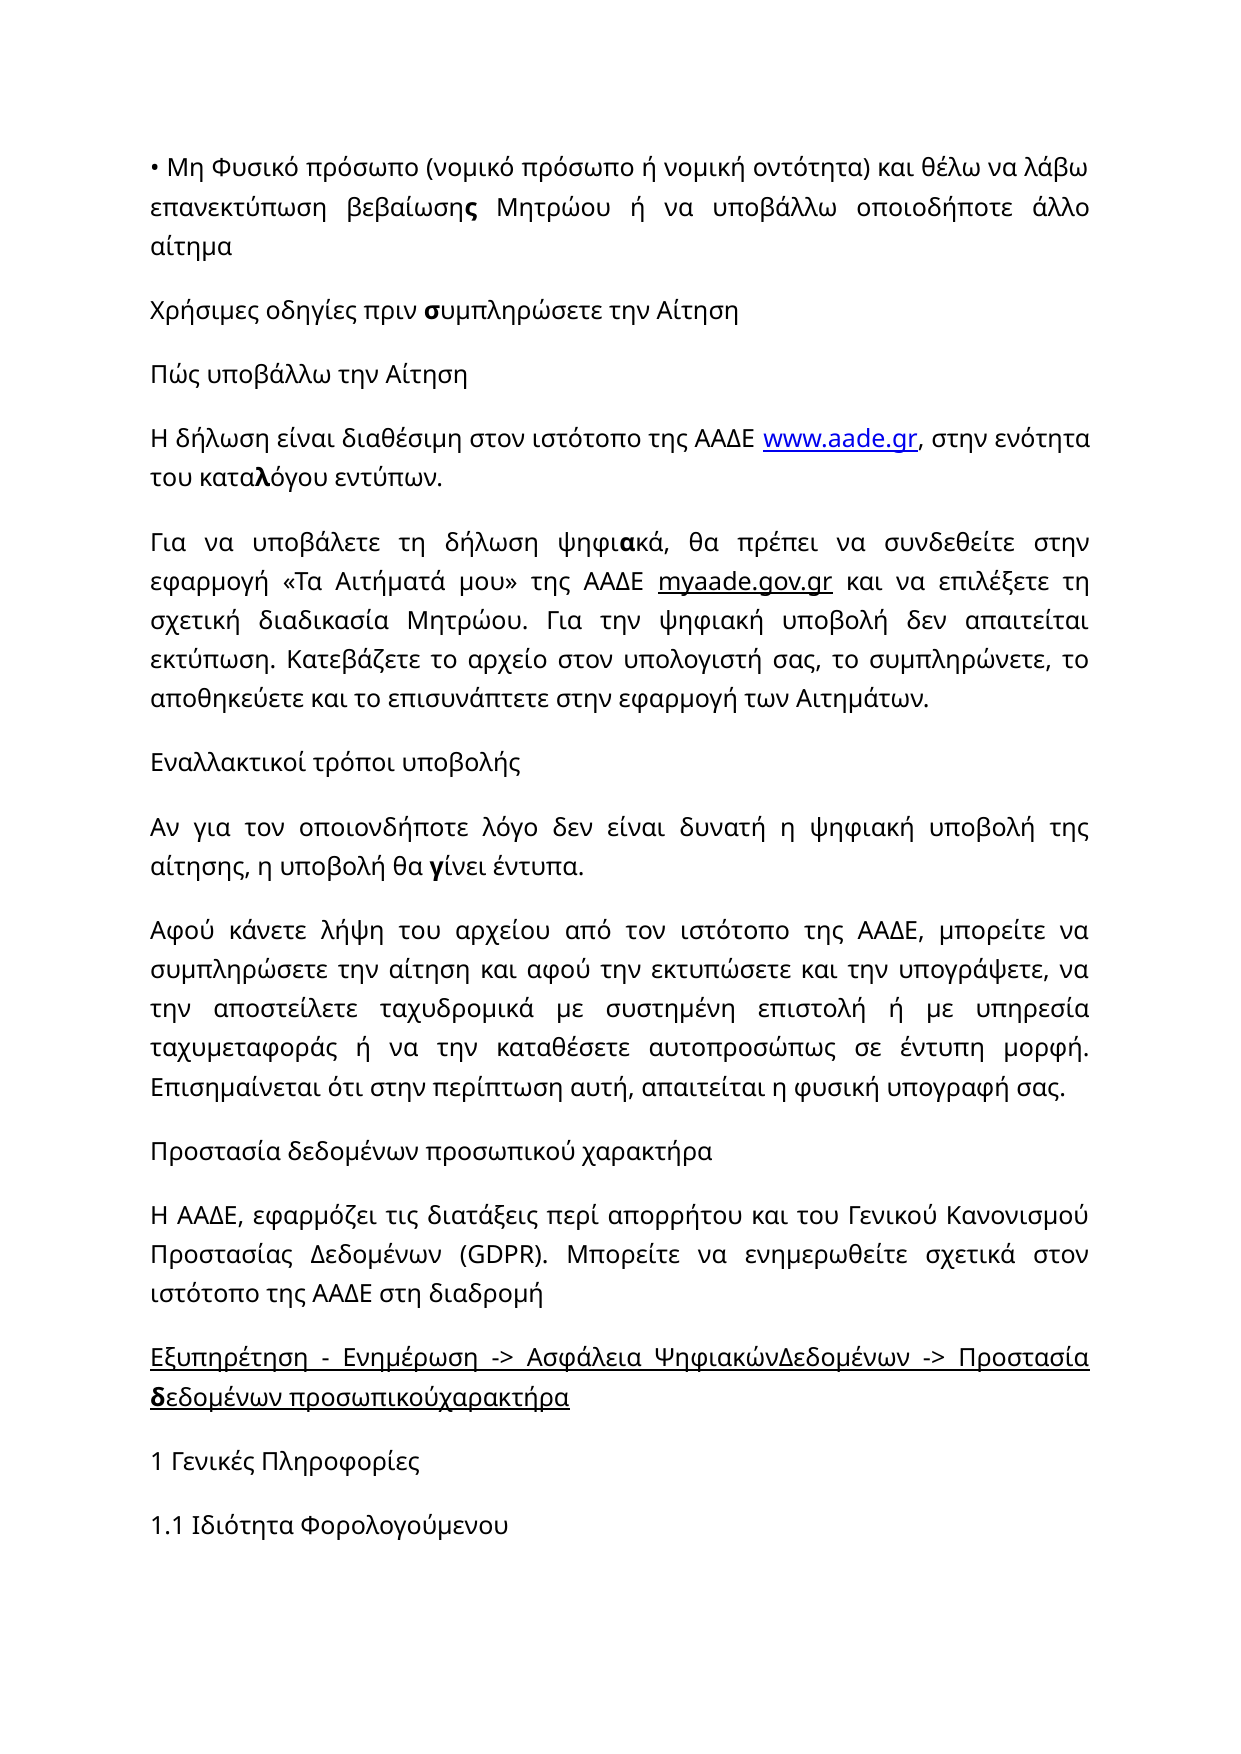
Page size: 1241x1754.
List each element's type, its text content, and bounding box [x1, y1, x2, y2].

text Εξυπηρέτηση - Ενημέρωση -> Ασφάλεια ΨηφιακώνΔεδομένων -> Προστασία [150, 1340, 1090, 1369]
text Αν για τον οποιονδήποτε λόγο δεν είναι δυνατή η ψηφιακή υποβολή της αίτησης, η υποβολή θα γίνει έντυπα. [150, 809, 1090, 882]
text Για να υποβάλετε τη δήλωση ψηφιακά, θα πρέπει να συνδεθείτε στην εφαρμογή «Τα Αιτήματά μου» της ΑΑΔΕ myaade.gov.gr και να επιλέξετε τη σχετική διαδικασία Μητρώου. Για την ψηφιακή υποβολή δεν απαιτείται εκτύπωση. Κατεβάζετε το αρχείο στον υπολογιστή σας, το συμπληρώνετε, το αποθηκεύετε και το επισυνάπτετε στην εφαρμογή των Αιτημάτων. [150, 524, 1090, 715]
text Πώς υποβάλλω την Αίτηση [150, 357, 1090, 391]
text Αφού κάνετε λήψη του αρχείου από τον ιστότοπο της ΑΑΔΕ, μπορείτε να συμπληρώσετε την αίτηση και αφού την εκτυπώσετε και την υπογράψετε, να την αποστείλετε ταχυδρομικά με συστημένη επιστολή ή με υπηρεσία ταχυμεταφοράς ή να την καταθέσετε αυτοπροσώπως σε έντυπη μορφή. Επισημαίνεται ότι στην περίπτωση αυτή, απαιτείται η φυσική υπογραφή σας. [150, 912, 1090, 1103]
text Η ΑΑΔΕ, εφαρμόζει τις διατάξεις περί απορρήτου και του Γενικού Κανονισμού Προστασίας Δεδομένων (GDPR). Μπορείτε να ενημερωθείτε σχετικά στον ιστότοπο της ΑΑΔΕ στη διαδρομή [150, 1197, 1090, 1310]
text Η δήλωση είναι διαθέσιμη στον ιστότοπο της ΑΑΔΕ www.aade.gr, στην ενότητα του καταλόγου εντύπων. [150, 421, 1090, 494]
text δεδομένων προσωπικούχαρακτήρα [150, 1371, 1090, 1413]
text 1.1 Ιδιότητα Φορολογούμενου [150, 1507, 1090, 1542]
text Εναλλακτικοί τρόποι υποβολής [150, 745, 1090, 779]
text 1 Γενικές Πληροφορίες [150, 1443, 1090, 1477]
text Χρήσιμες οδηγίες πριν συμπληρώσετε την Αίτηση [150, 292, 1090, 327]
text • Μη Φυσικό πρόσωπο (νομικό πρόσωπο ή νομική οντότητα) και θέλω να λάβω επανεκτύπωση βεβαίωσης Μητρώου ή να υποβάλλω οποιοδήποτε άλλο αίτημα [150, 150, 1090, 262]
text Προστασία δεδομένων προσωπικού χαρακτήρα [150, 1133, 1090, 1167]
